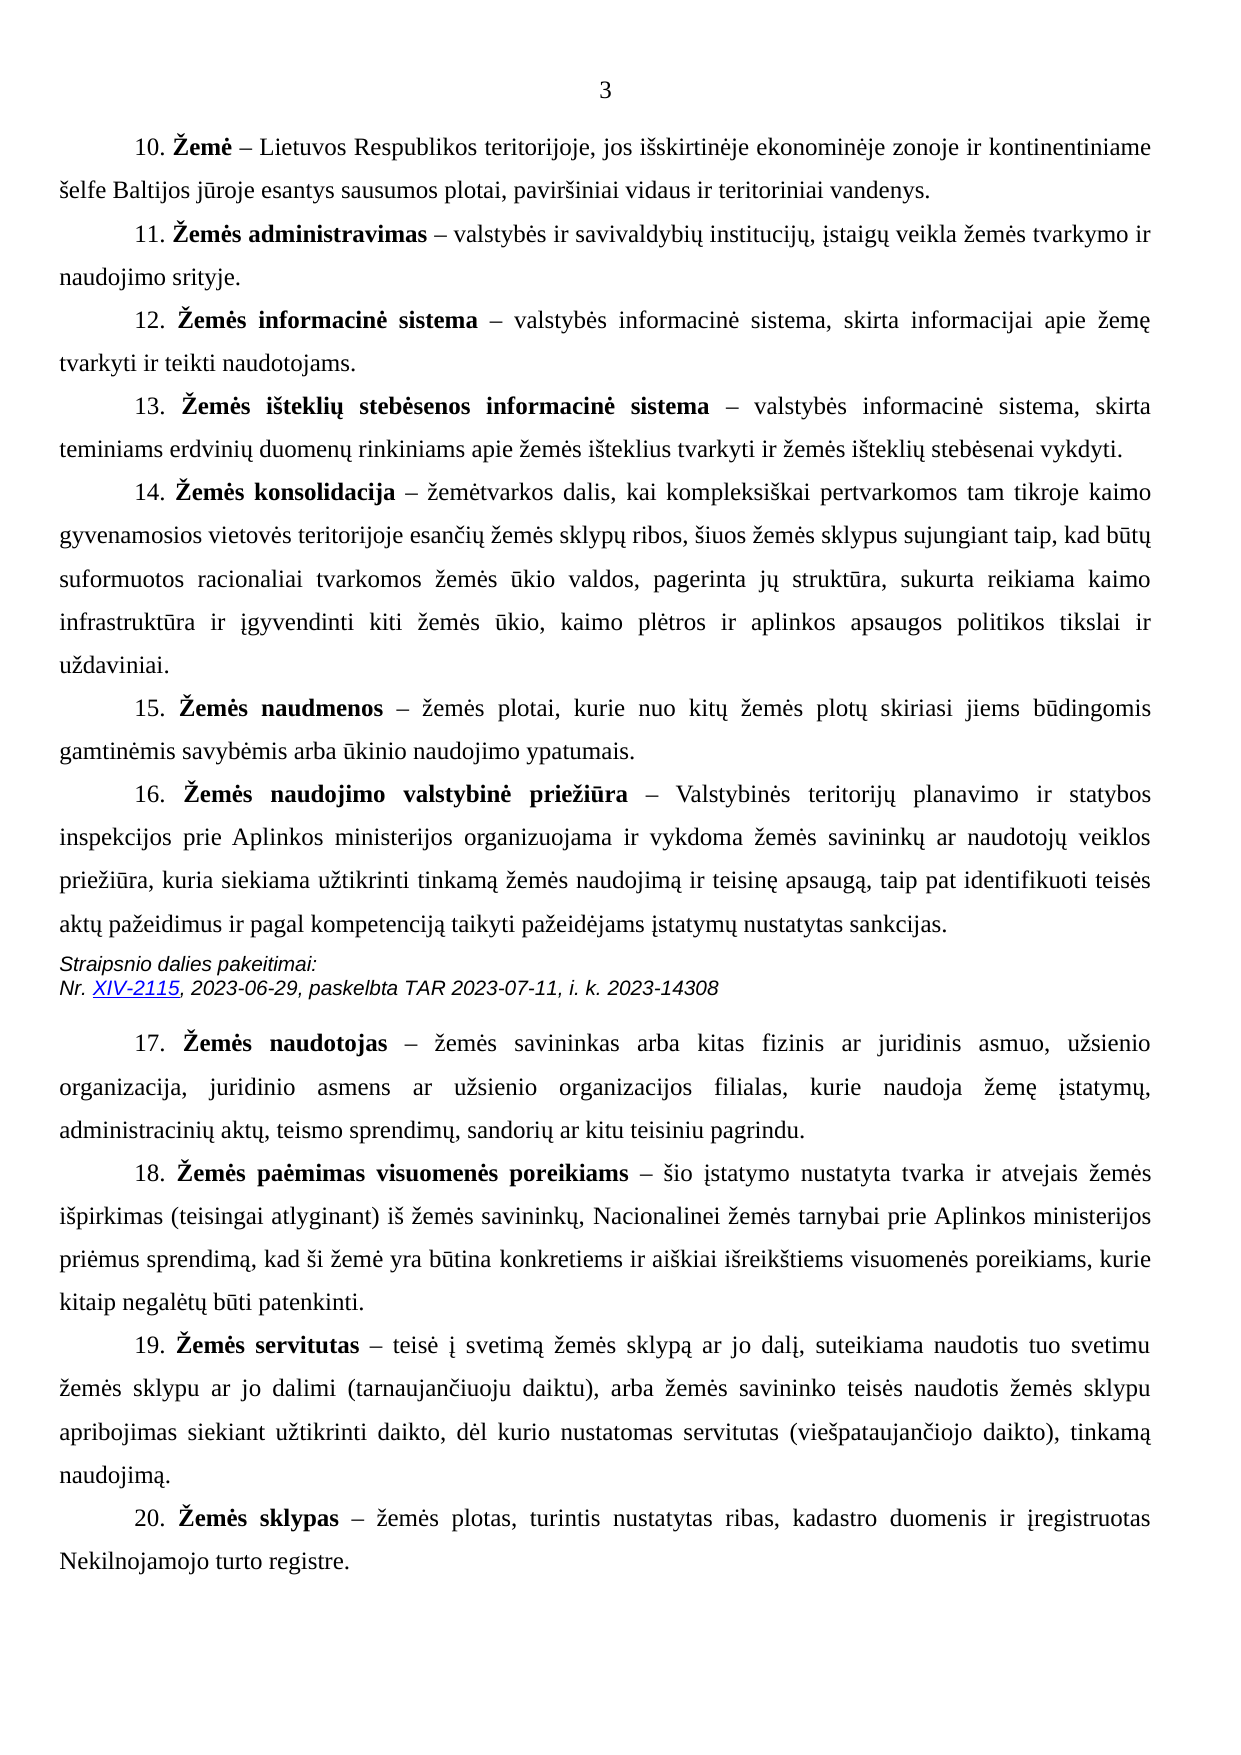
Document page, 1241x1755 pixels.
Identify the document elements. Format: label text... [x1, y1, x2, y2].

text Nr. XIV-2115, 2023-06-29, paskelbta TAR 2023-07-11, i. k. 2023-14308 [59, 976, 1152, 1000]
text 14. Žemės konsolidacija – žemėtvarkos dalis, kai kompleksiškai pertvarkomos tam tikroje kaimo gyvenamosios vietovės teritorijoje esančių žemės sklypų ribos, šiuos žemės sklypus sujungiant taip, kad būtų suformuotos racionaliai tvarkomos žemės ūkio valdos, pagerinta jų struktūra, sukurta reikiama kaimo infrastruktūra ir įgyvendinti kiti žemės ūkio, kaimo plėtros ir aplinkos apsaugos politikos tikslai ir uždaviniai. [59, 477, 1152, 679]
text 15. Žemės naudmenos – žemės plotai, kurie nuo kitų žemės plotų skiriasi jiems būdingomis gamtinėmis savybėmis arba ūkinio naudojimo ypatumais. [59, 693, 1152, 765]
text 18. Žemės paėmimas visuomenės poreikiams – šio įstatymo nustatyta tvarka ir atvejais žemės išpirkimas (teisingai atlyginant) iš žemės savininkų, Nacionalinei žemės tarnybai prie Aplinkos ministerijos priėmus sprendimą, kad ši žemė yra būtina konkretiems ir aiškiai išreikštiems visuomenės poreikiams, kurie kitaip negalėtų būti patenkinti. [59, 1158, 1152, 1316]
text Straipsnio dalies pakeitimai: [59, 952, 1152, 976]
text 12. Žemės informacinė sistema – valstybės informacinė sistema, skirta informacijai apie žemę tvarkyti ir teikti naudotojams. [59, 305, 1152, 377]
text 19. Žemės servitutas – teisė į svetimą žemės sklypą ar jo dalį, suteikiama naudotis tuo svetimu žemės sklypu ar jo dalimi (tarnaujančiuoju daiktu), arba žemės savininko teisės naudotis žemės sklypu apribojimas siekiant užtikrinti daikto, dėl kurio nustatomas servitutas (viešpataujančiojo daikto), tinkamą naudojimą. [59, 1330, 1152, 1488]
text 11. Žemės administravimas – valstybės ir savivaldybių institucijų, įstaigų veikla žemės tvarkymo ir naudojimo srityje. [59, 219, 1152, 291]
text 17. Žemės naudotojas – žemės savininkas arba kitas fizinis ar juridinis asmuo, užsienio organizacija, juridinio asmens ar užsienio organizacijos filialas, kurie naudoja žemę įstatymų, administracinių aktų, teismo sprendimų, sandorių ar kitu teisiniu pagrindu. [59, 1028, 1152, 1143]
text 20. Žemės sklypas – žemės plotas, turintis nustatytas ribas, kadastro duomenis ir įregistruotas Nekilnojamojo turto registre. [59, 1503, 1152, 1575]
text 10. Žemė – Lietuvos Respublikos teritorijoje, jos išskirtinėje ekonominėje zonoje ir kontinentiniame šelfe Baltijos jūroje esantys sausumos plotai, paviršiniai vidaus ir teritoriniai vandenys. [59, 132, 1152, 204]
text 16. Žemės naudojimo valstybinė priežiūra – Valstybinės teritorijų planavimo ir statybos inspekcijos prie Aplinkos ministerijos organizuojama ir vykdoma žemės savininkų ar naudotojų veiklos priežiūra, kuria siekiama užtikrinti tinkamą žemės naudojimą ir teisinę apsaugą, taip pat identifikuoti teisės aktų pažeidimus ir pagal kompetenciją taikyti pažeidėjams įstatymų nustatytas sankcijas. [59, 779, 1152, 937]
text 13. Žemės išteklių stebėsenos informacinė sistema – valstybės informacinė sistema, skirta teminiams erdvinių duomenų rinkiniams apie žemės išteklius tvarkyti ir žemės išteklių stebėsenai vykdyti. [59, 391, 1152, 463]
